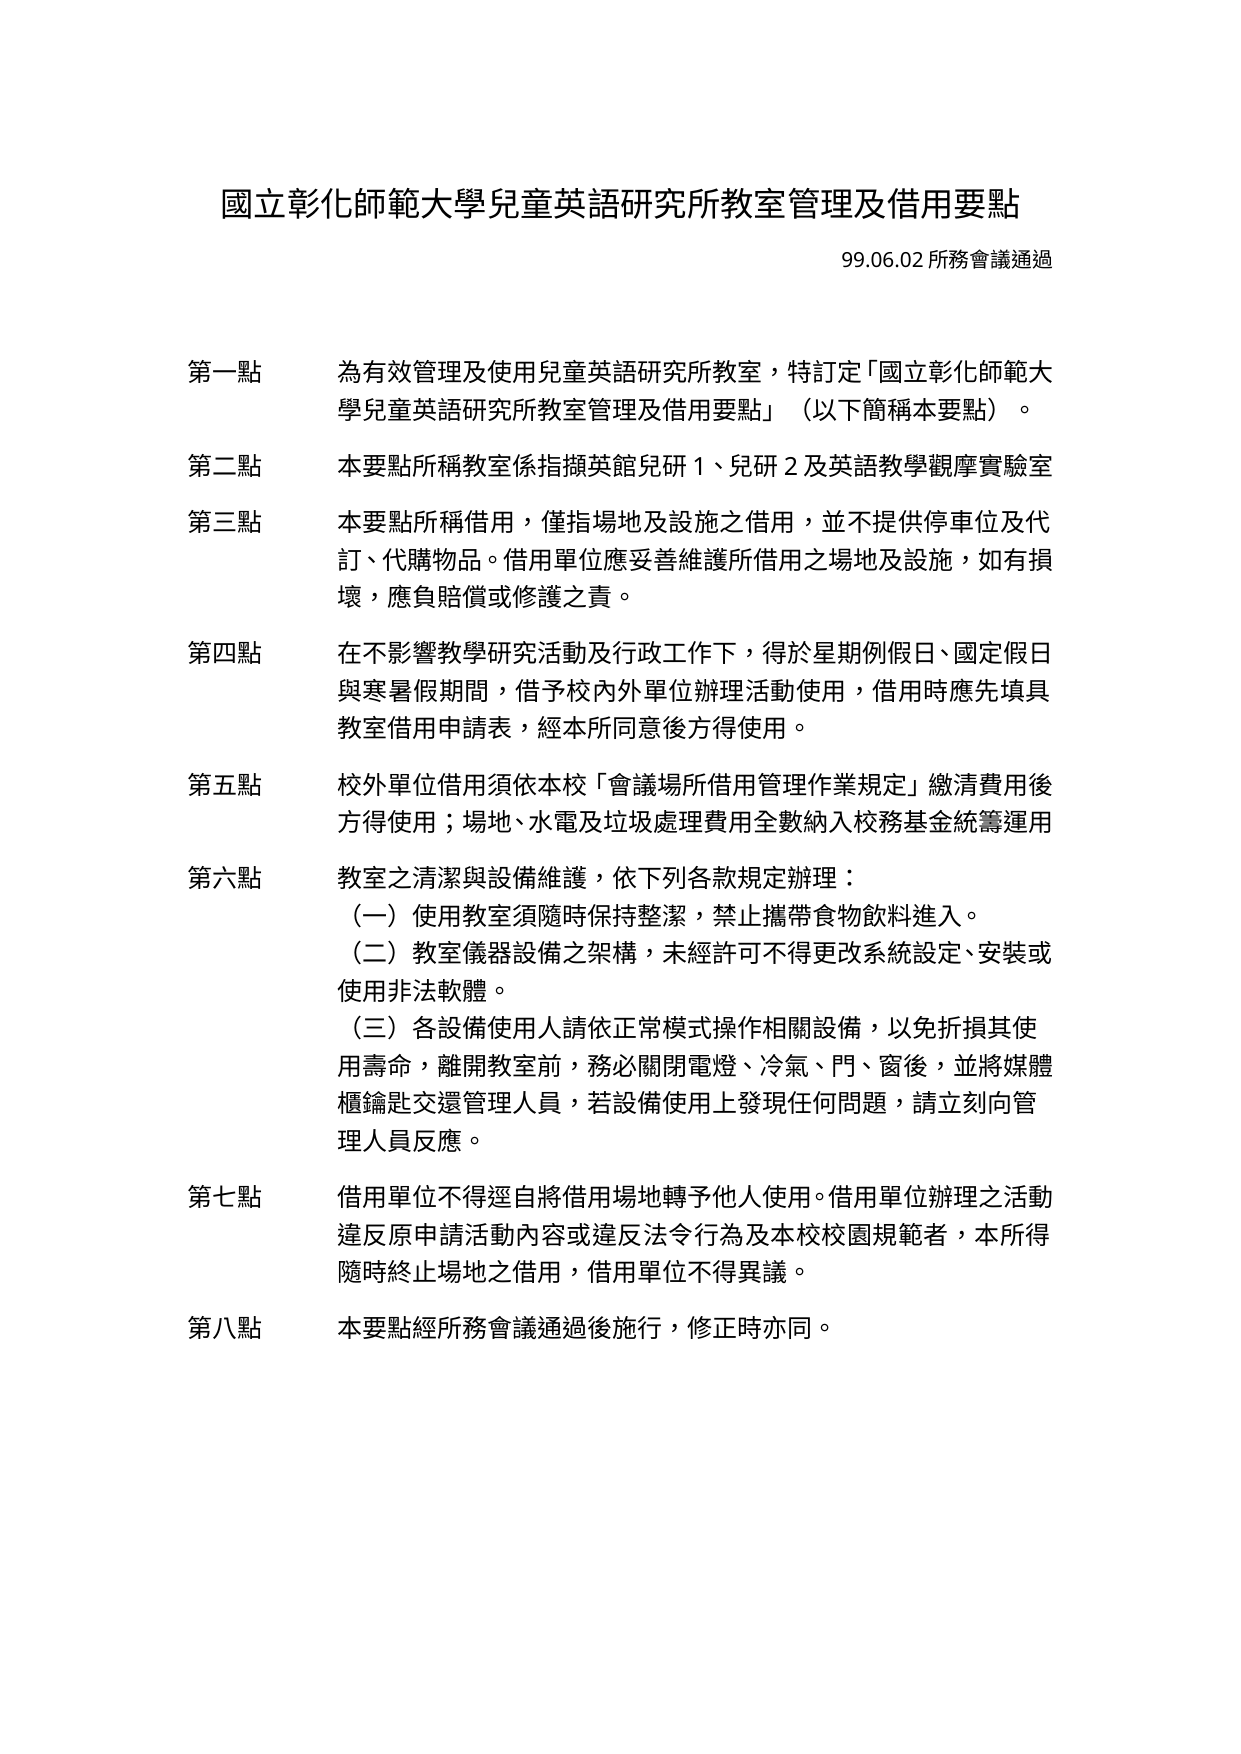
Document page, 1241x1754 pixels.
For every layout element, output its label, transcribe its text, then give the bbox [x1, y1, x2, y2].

text 第五點 校外單位借用須依本校「會議場所借用管理作業規定」繳清費用後方得使用；場地、水電及垃圾處理費用全數納入校務基金統籌運用。 [187, 764, 1053, 839]
text 第六點 教室之清潔與設備維護，依下列各款規定辦理： （一）使用教室須隨時保持整潔，禁止攜帶食物飲料進入。 （二）教室儀器設備之架構，未經許可不得更改系統設定、安裝或使用非法軟體。 （三）各設備使用人請依正常模式操作相關設備，以免折損其使用壽命，離開教室前，務必關閉電燈、冷氣、門、窗後，並將媒體櫃鑰匙交還管理人員，若設備使用上發現任何問題，請立刻向管理人員反應。 [187, 858, 1053, 1158]
text 第一點 為有效管理及使用兒童英語研究所教室，特訂定「國立彰化師範大學兒童英語研究所教室管理及借用要點」（以下簡稱本要點）。 [187, 352, 1053, 427]
text 99.06.02所務會議通過 [187, 239, 1053, 277]
text 第八點 本要點經所務會議通過後施行，修正時亦同。 [187, 1308, 1053, 1346]
text 第三點 本要點所稱借用，僅指場地及設施之借用，並不提供停車位及代訂、代購物品。借用單位應妥善維護所借用之場地及設施，如有損壞，應負賠償或修護之責。 [187, 502, 1053, 614]
text 第二點 本要點所稱教室係指擷英館兒研1、兒研2及英語教學觀摩實驗室。 [187, 446, 1053, 483]
text 國立彰化師範大學兒童英語研究所教室管理及借用要點 [187, 164, 1053, 239]
text 第四點 在不影響教學研究活動及行政工作下，得於星期例假日、國定假日與寒暑假期間，借予校內外單位辦理活動使用，借用時應先填具教室借用申請表，經本所同意後方得使用。 [187, 633, 1053, 746]
text 第七點 借用單位不得逕自將借用場地轉予他人使用。借用單位辦理之活動違反原申請活動內容或違反法令行為及本校校園規範者，本所得隨時終止場地之借用，借用單位不得異議。 [187, 1177, 1053, 1289]
